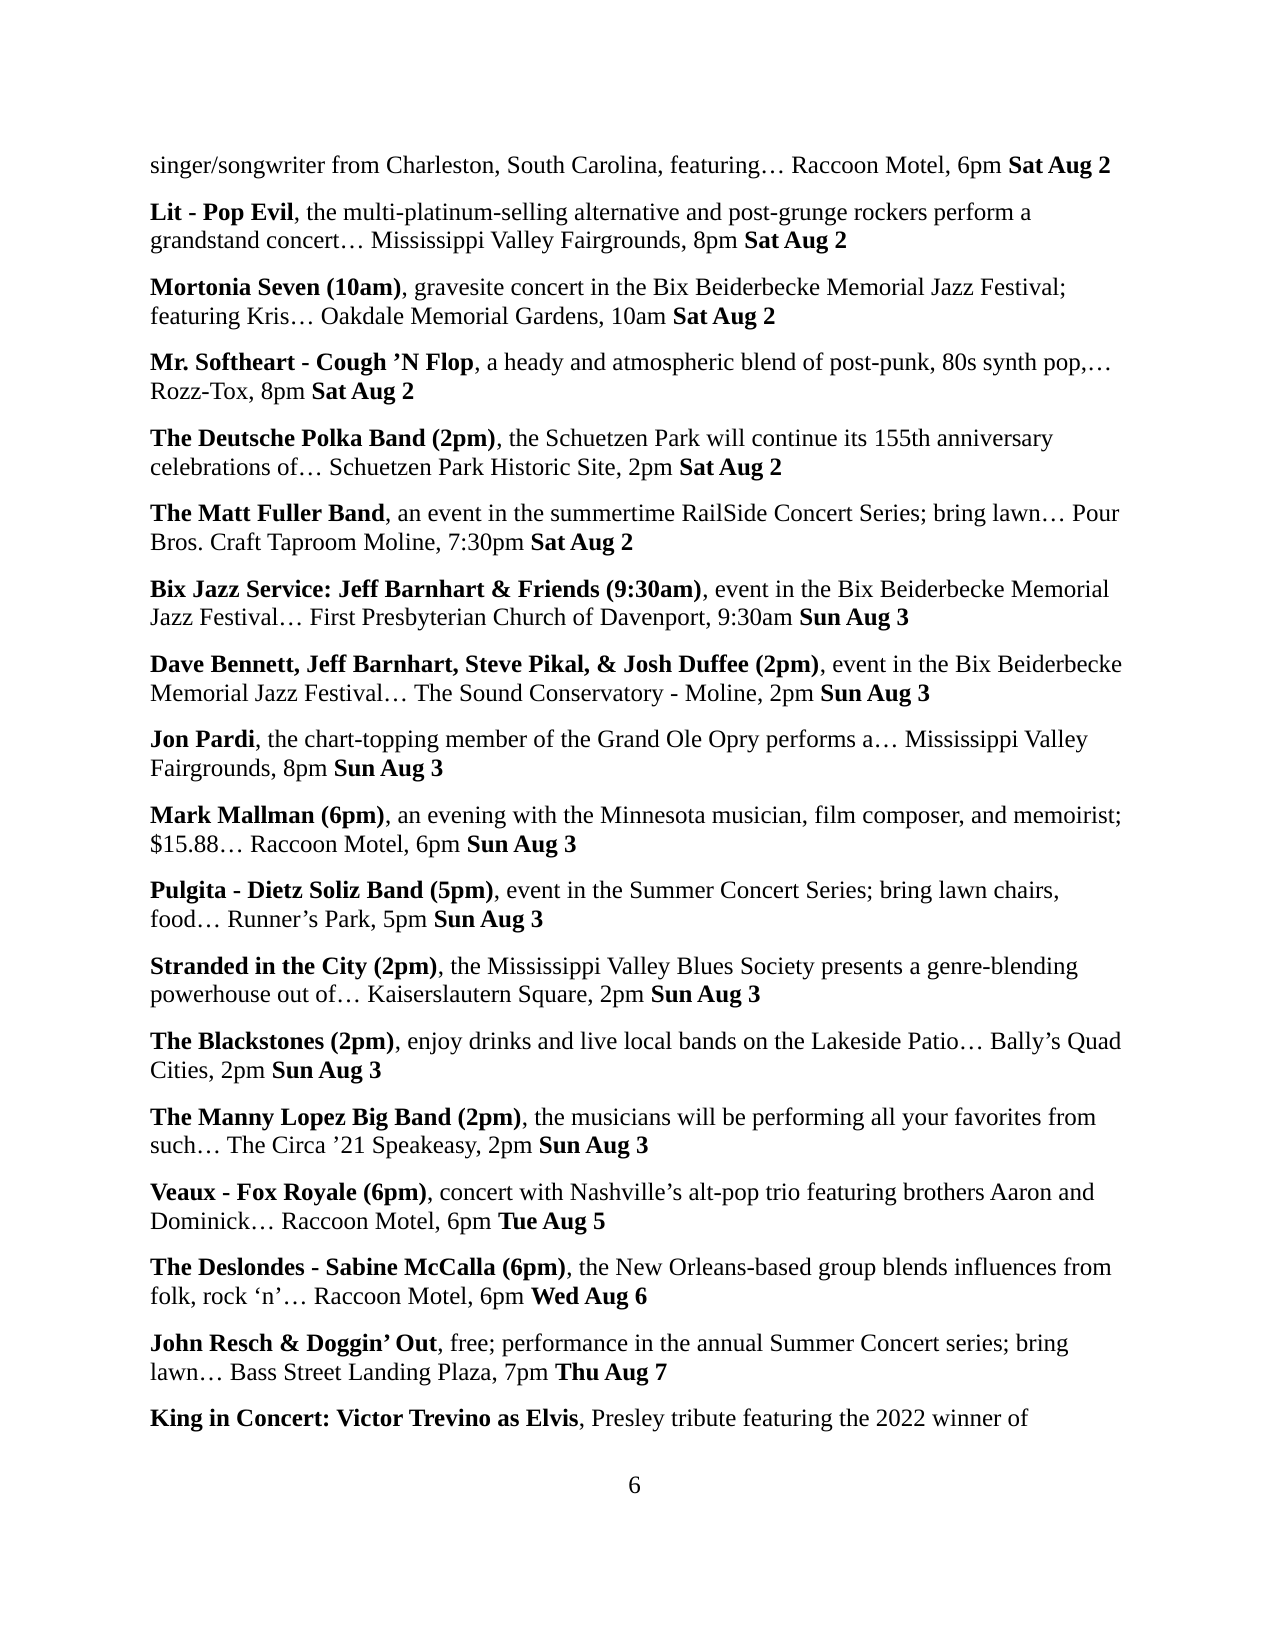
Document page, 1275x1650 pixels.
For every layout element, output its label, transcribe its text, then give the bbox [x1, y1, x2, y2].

text Pulgita - Dietz Soliz Band (5pm), event in the Summer Concert Series; bring lawn chairs, food… Runner’s Park, 5pm Sun Aug 3 [150, 875, 1125, 933]
text The Deutsche Polka Band (2pm), the Schuetzen Park will continue its 155th anniversary celebrations of… Schuetzen Park Historic Site, 2pm Sat Aug 2 [150, 423, 1125, 480]
text Stranded in the City (2pm), the Mississippi Valley Blues Society presents a genre-blending powerhouse out of… Kaiserslautern Square, 2pm Sun Aug 3 [150, 951, 1125, 1008]
text singer/songwriter from Charleston, South Carolina, featuring… Raccoon Motel, 6pm Sat Aug 2 [150, 150, 1125, 179]
text Lit - Pop Evil, the multi-platinum-selling alternative and post-grunge rockers perform a grandstand concert… Mississippi Valley Fairgrounds, 8pm Sat Aug 2 [150, 197, 1125, 254]
text Mark Mallman (6pm), an evening with the Minnesota musician, film composer, and memoirist; $15.88… Raccoon Motel, 6pm Sun Aug 3 [150, 800, 1125, 857]
text Mr. Softheart - Cough ’N Flop, a heady and atmospheric blend of post-punk, 80s synth pop,… Rozz-Tox, 8pm Sat Aug 2 [150, 347, 1125, 405]
text John Resch & Doggin’ Out, free; performance in the annual Summer Concert series; bring lawn… Bass Street Landing Plaza, 7pm Thu Aug 7 [150, 1328, 1125, 1385]
text The Deslondes - Sabine McCalla (6pm), the New Orleans-based group blends influences from folk, rock ‘n’… Raccoon Motel, 6pm Wed Aug 6 [150, 1252, 1125, 1310]
text King in Concert: Victor Trevino as Elvis, Presley tribute featuring the 2022 winner of [150, 1403, 1125, 1432]
text The Blackstones (2pm), enjoy drinks and live local bands on the Lakeside Patio… Bally’s Quad Cities, 2pm Sun Aug 3 [150, 1026, 1125, 1084]
text The Matt Fuller Band, an event in the summertime RailSide Concert Series; bring lawn… Pour Bros. Craft Taproom Moline, 7:30pm Sat Aug 2 [150, 498, 1125, 556]
text Mortonia Seven (10am), gravesite concert in the Bix Beiderbecke Memorial Jazz Festival; featuring Kris… Oakdale Memorial Gardens, 10am Sat Aug 2 [150, 272, 1125, 329]
text Dave Bennett, Jeff Barnhart, Steve Pikal, & Josh Duffee (2pm), event in the Bix Beiderbecke Memorial Jazz Festival… The Sound Conservatory - Moline, 2pm Sun Aug 3 [150, 649, 1125, 707]
text Veaux - Fox Royale (6pm), concert with Nashville’s alt-pop trio featuring brothers Aaron and Dominick… Raccoon Motel, 6pm Tue Aug 5 [150, 1177, 1125, 1234]
text Bix Jazz Service: Jeff Barnhart & Friends (9:30am), event in the Bix Beiderbecke Memorial Jazz Festival… First Presbyterian Church of Davenport, 9:30am Sun Aug 3 [150, 574, 1125, 631]
text Jon Pardi, the chart-topping member of the Grand Ole Opry performs a… Mississippi Valley Fairgrounds, 8pm Sun Aug 3 [150, 724, 1125, 782]
text The Manny Lopez Big Band (2pm), the musicians will be performing all your favorites from such… The Circa ’21 Speakeasy, 2pm Sun Aug 3 [150, 1102, 1125, 1159]
